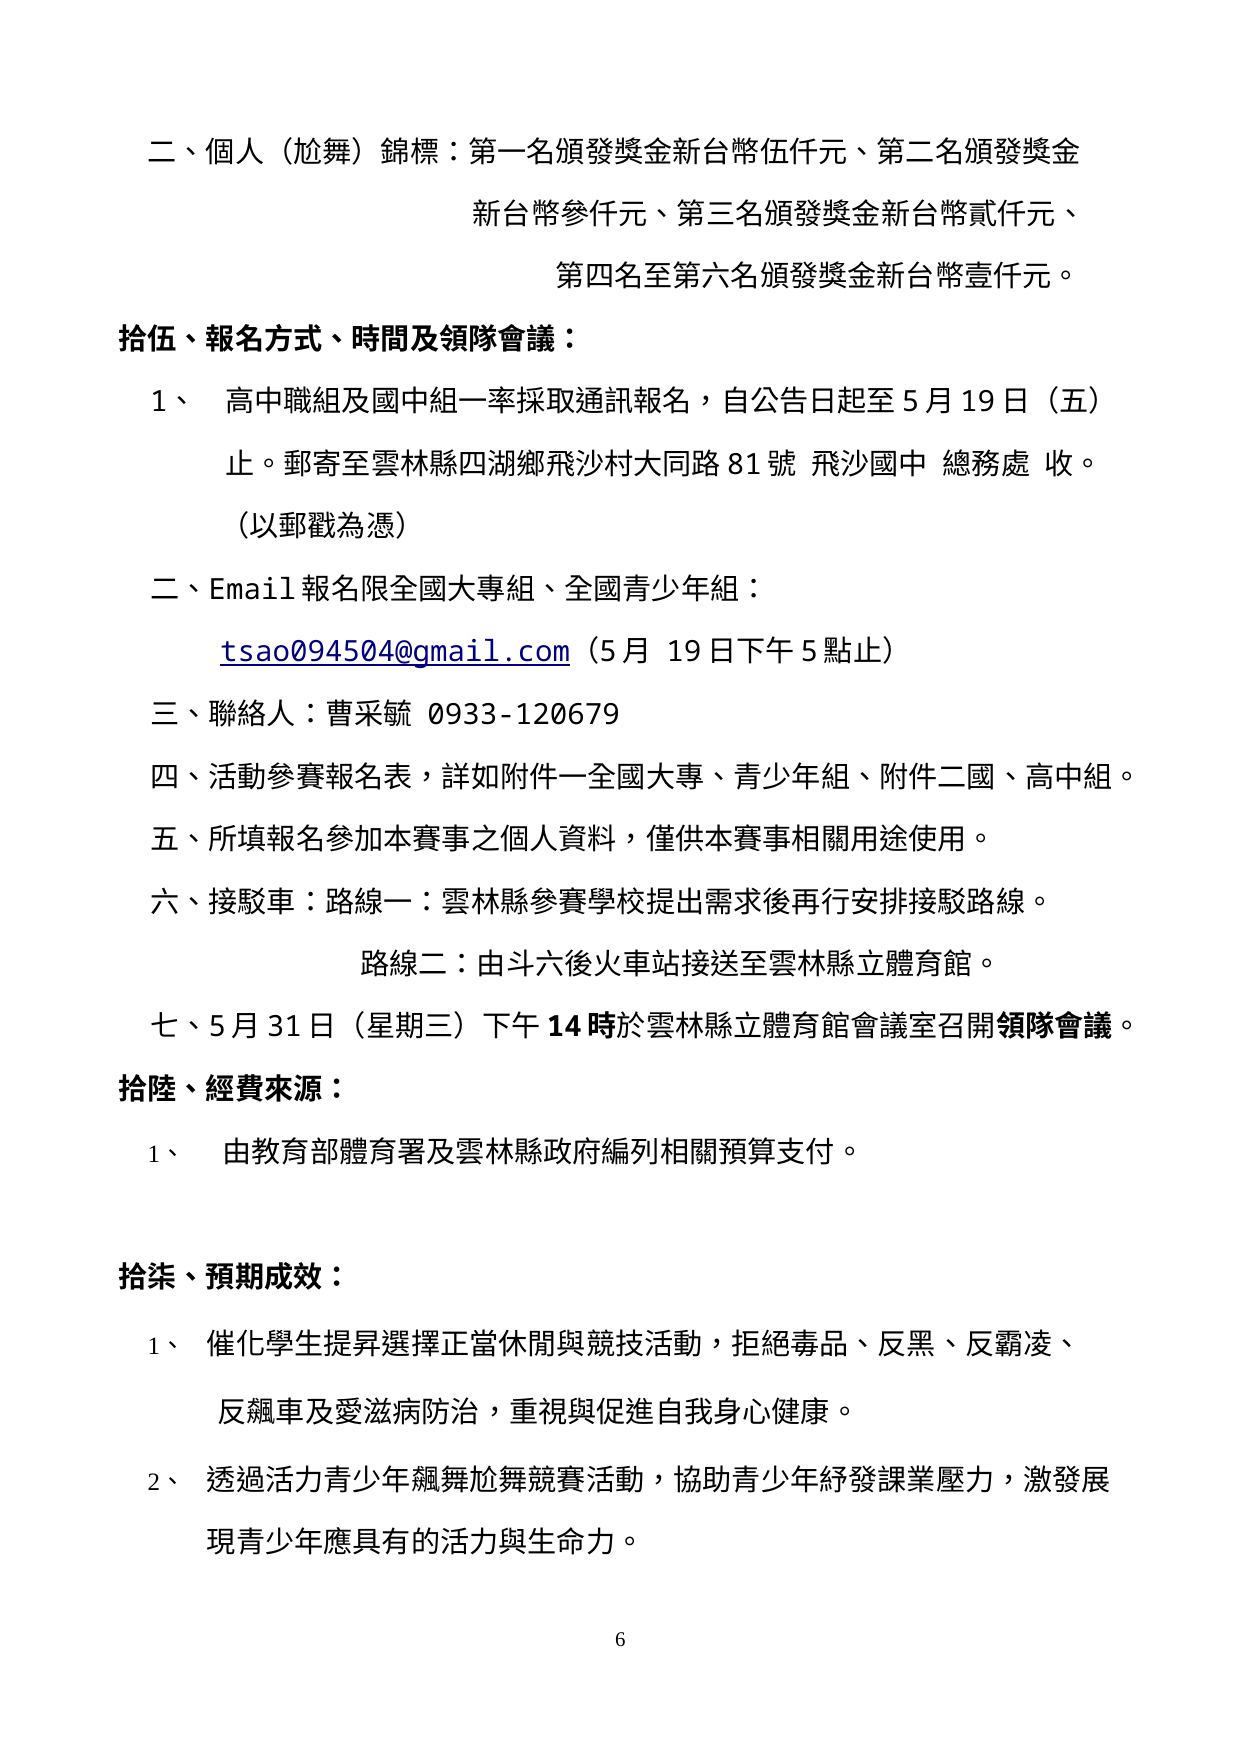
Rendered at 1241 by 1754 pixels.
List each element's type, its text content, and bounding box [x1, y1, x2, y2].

text 二、Email報名限全國大專組、全國青少年組： [150, 545, 1122, 608]
text 二、個人（尬舞）錦標：第一名頒發獎金新台幣伍仟元、第二名頒發獎金 [118, 108, 1122, 170]
text 七、5月31日（星期三）下午14時於雲林縣立體育館會議室召開領隊會議。 [150, 983, 1122, 1045]
text tsao094504@gmail.com（5月 19日下午5點止） [150, 608, 1122, 670]
list 透過活力青少年飆舞尬舞競賽活動，協助青少年紓發課業壓力，激發展現青少年應具有的活力與生命力。 [147, 1436, 1122, 1561]
text 六、接駁車：路線一：雲林縣參賽學校提出需求後再行安排接駁路線。 [150, 858, 1122, 920]
text 拾柒、預期成效： [118, 1233, 1122, 1295]
text 新台幣參仟元、第三名頒發獎金新台幣貳仟元、 [118, 170, 1138, 233]
text 拾陸、經費來源： [118, 1045, 1122, 1108]
list 催化學生提昇選擇正當休閒與競技活動，拒絕毒品、反黑、反霸凌、 [147, 1300, 1122, 1363]
list 由教育部體育署及雲林縣政府編列相關預算支付。 [147, 1108, 1122, 1170]
text 三、聯絡人：曹采毓 0933-120679 [150, 670, 1122, 733]
text 路線二：由斗六後火車站接送至雲林縣立體育館。 [150, 920, 1122, 983]
list 高中職組及國中組一率採取通訊報名，自公告日起至5月19日（五）止。郵寄至雲林縣四湖鄉飛沙村大同路81號 飛沙國中 總務處 收。 [150, 358, 1122, 483]
text 四、活動參賽報名表，詳如附件一全國大專、青少年組、附件二國、高中組。 [150, 733, 1122, 795]
text 五、所填報名參加本賽事之個人資料，僅供本賽事相關用途使用。 [150, 795, 1122, 858]
text 反飆車及愛滋病防治，重視與促進自我身心健康。 [147, 1368, 1122, 1431]
text 第四名至第六名頒發獎金新台幣壹仟元。 [118, 233, 1122, 295]
text 拾伍、報名方式、時間及領隊會議： [118, 295, 1122, 358]
text （以郵戳為憑） [150, 483, 1122, 545]
